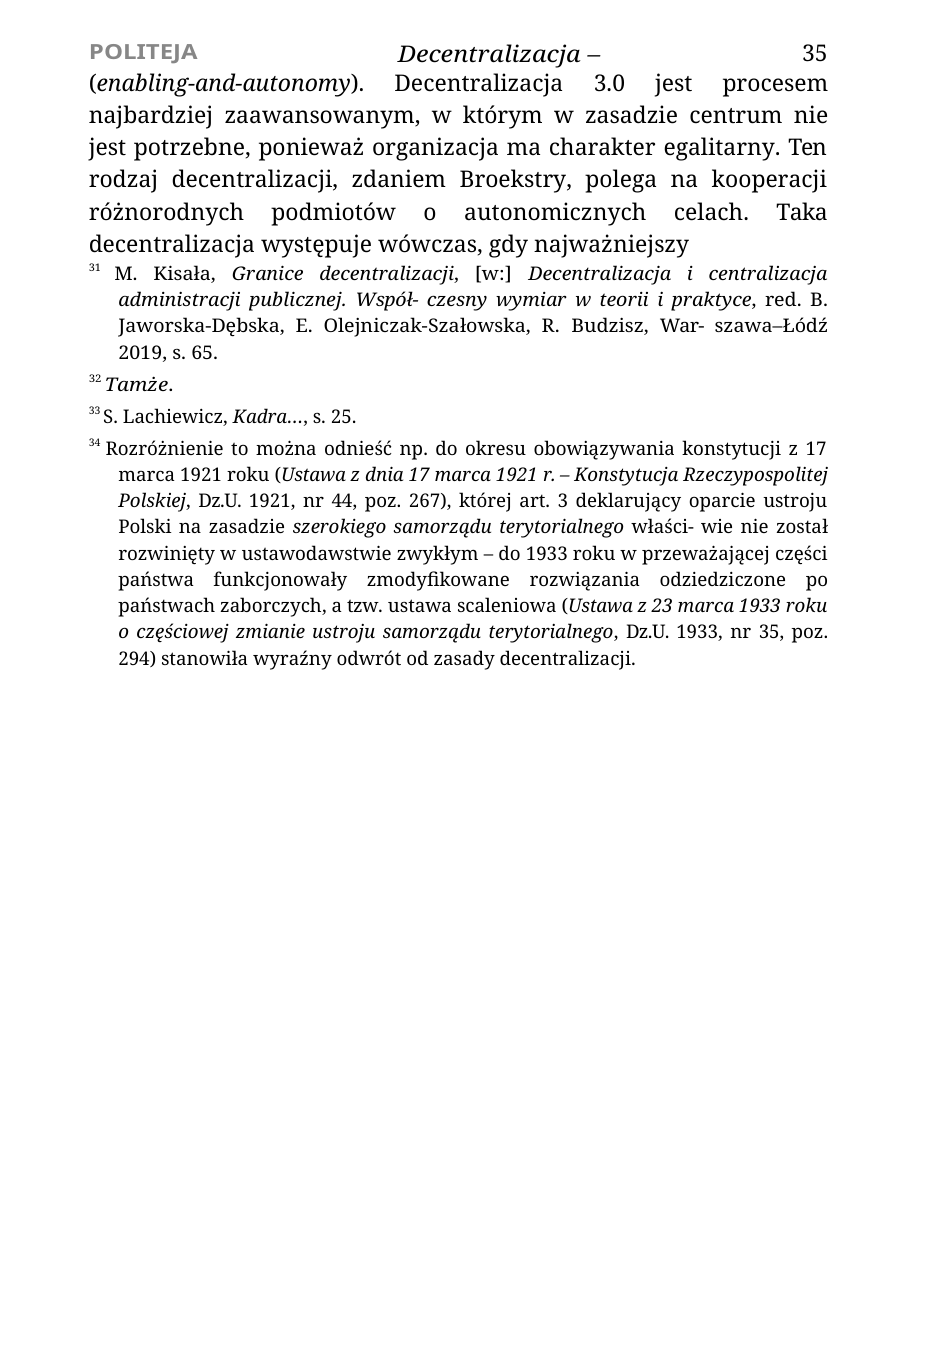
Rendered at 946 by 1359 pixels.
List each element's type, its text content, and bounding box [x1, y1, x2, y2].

text 31 M. Kisała, Granice decentralizacji, [w:] Decentralizacja i centralizacja administracji publicznej. Współ- czesny wymiar w teorii i praktyce, red. B. Jaworska-Dębska, E. Olejniczak-Szałowska, R. Budzisz, War- szawa–Łódź 2019, s. 65. [88, 260, 828, 364]
text 32 Tamże. [88, 371, 871, 396]
text (enabling-and-autonomy). Decentralizacja 3.0 jest procesem najbardziej zaawansowanym, w którym w zasadzie centrum nie jest potrzebne, ponieważ organizacja ma charakter egalitarny. Ten rodzaj decentralizacji, zdaniem Broekstry, polega na kooperacji różnorodnych podmiotów o autonomicznych celach. Taka decentralizacja występuje wówczas, gdy najważniejszy [88, 67, 828, 259]
text 33 S. Lachiewicz, Kadra…, s. 25. [88, 403, 871, 428]
text 34 Rozróżnienie to można odnieść np. do okresu obowiązywania konstytucji z 17 marca 1921 roku (Ustawa z dnia 17 marca 1921 r. – Konstytucja Rzeczypospolitej Polskiej, Dz.U. 1921, nr 44, poz. 267), której art. 3 deklarujący oparcie ustroju Polski na zasadzie szerokiego samorządu terytorialnego właści- wie nie został rozwinięty w ustawodawstwie zwykłym – do 1933 roku w przeważającej części państwa funkcjonowały zmodyfikowane rozwiązania odziedziczone po państwach zaborczych, a tzw. ustawa scaleniowa (Ustawa z 23 marca 1933 roku o częściowej zmianie ustroju samorządu terytorialnego, Dz.U. 1933, nr 35, poz. 294) stanowiła wyraźny odwrót od zasady decentralizacji. [88, 435, 828, 670]
